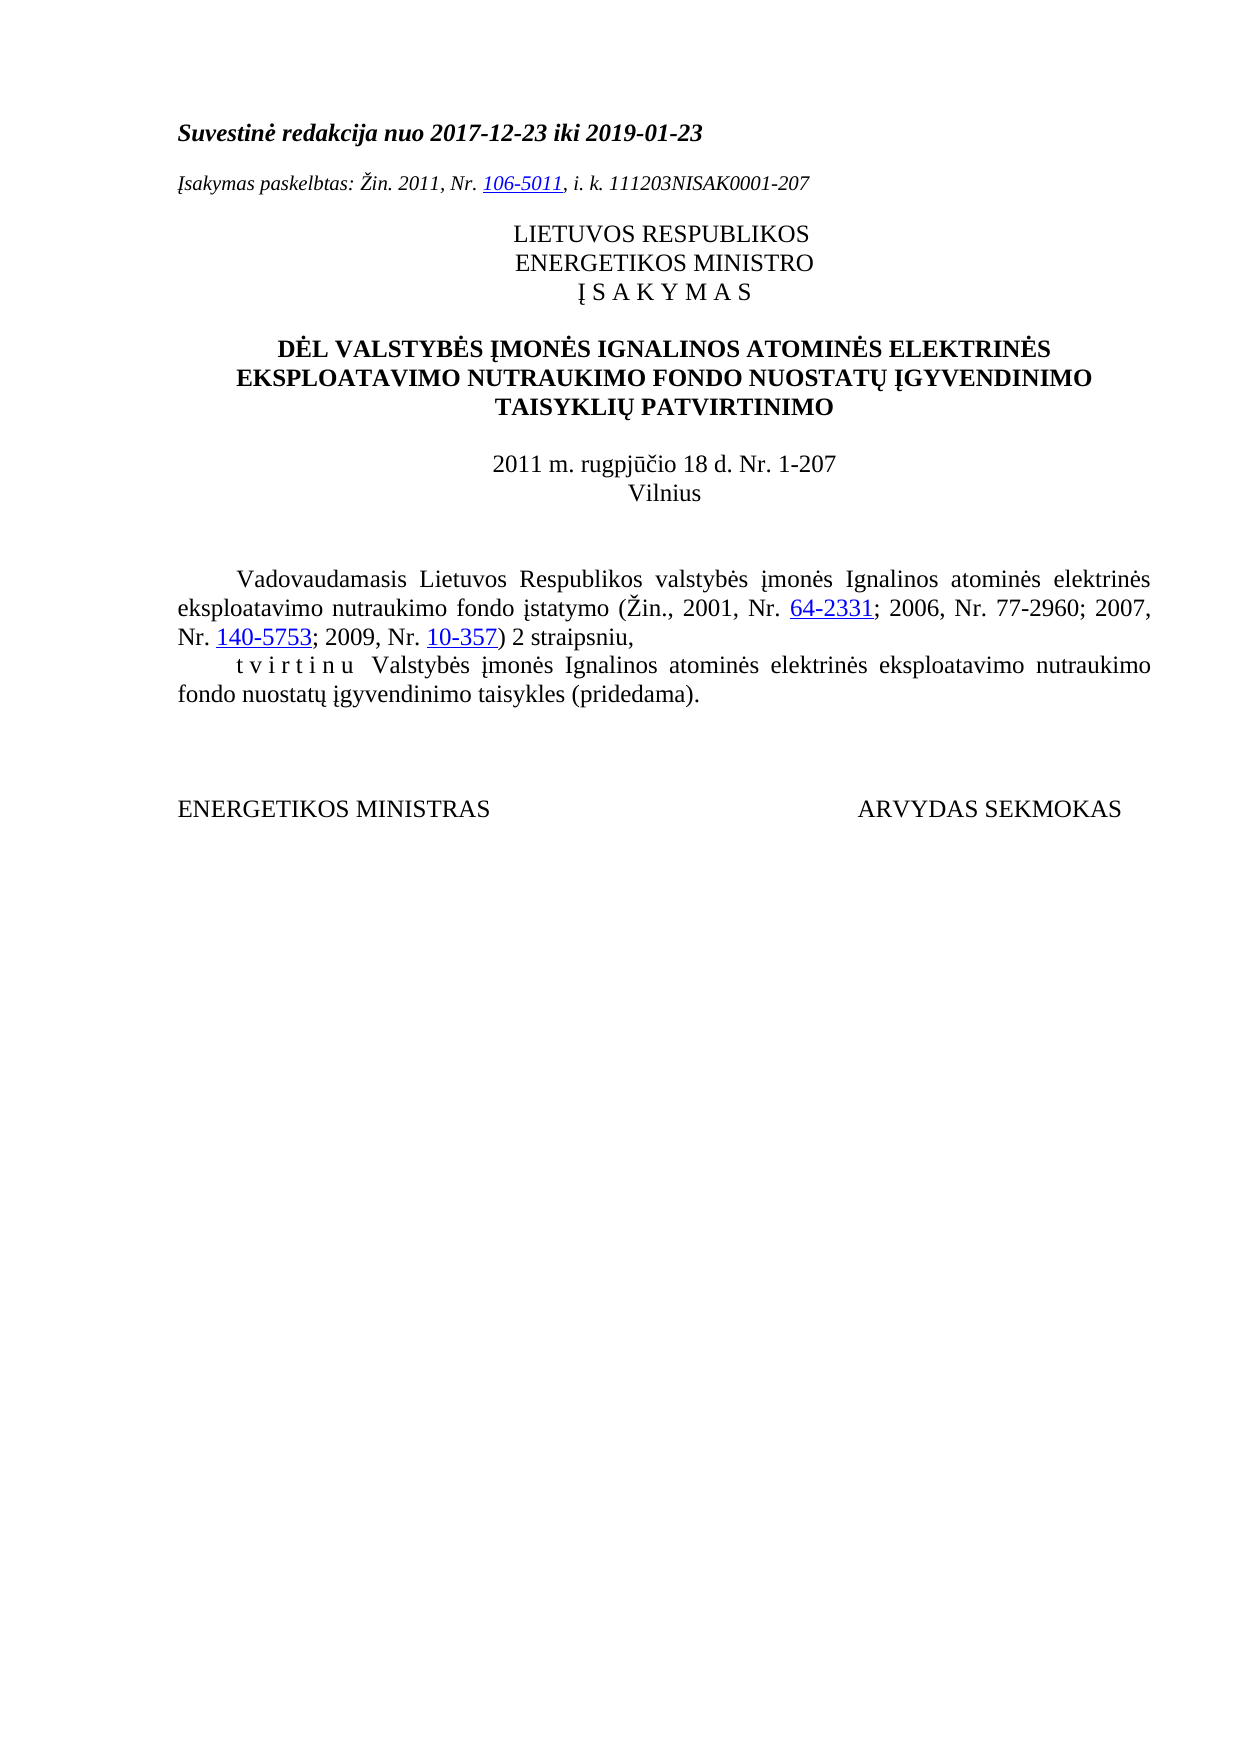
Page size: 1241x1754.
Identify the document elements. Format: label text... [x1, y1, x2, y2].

text 2011 m. rugpjūčio 18 d. Nr. 1-207 [177, 449, 1152, 478]
text ENERGETIKOS MINISTRO [177, 248, 1152, 277]
text DĖL VALSTYBĖS ĮMONĖS IGNALINOS ATOMINĖS ELEKTRINĖS EKSPLOATAVIMO NUTRAUKIMO FONDO NUOSTATŲ ĮGYVENDINIMO TAISYKLIŲ PATVIRTINIMO [177, 334, 1152, 420]
text tvirtinu Valstybės įmonės Ignalinos atominės elektrinės eksploatavimo nutraukimo fondo nuostatų įgyvendinimo taisykles (pridedama). [177, 650, 1152, 708]
text Suvestinė redakcija nuo 2017-12-23 iki 2019-01-23 [177, 118, 1152, 147]
text Įsakymas paskelbtas: Žin. 2011, Nr. 106-5011, i. k. 111203NISAK0001-207 [177, 171, 1152, 195]
text LIETUVOS RESPUBLIKOS [177, 219, 1152, 248]
text Vadovaudamasis Lietuvos Respublikos valstybės įmonės Ignalinos atominės elektrinės eksploatavimo nutraukimo fondo įstatymo (Žin., 2001, Nr. 64-2331; 2006, Nr. 77-2960; 2007, Nr. 140-5753; 2009, Nr. 10-357) 2 straipsniu, [177, 564, 1152, 650]
text ĮSAKYMAS [177, 277, 1152, 305]
text Energetikos ministras Arvydas Sekmokas [177, 794, 1152, 823]
text Vilnius [177, 478, 1152, 507]
